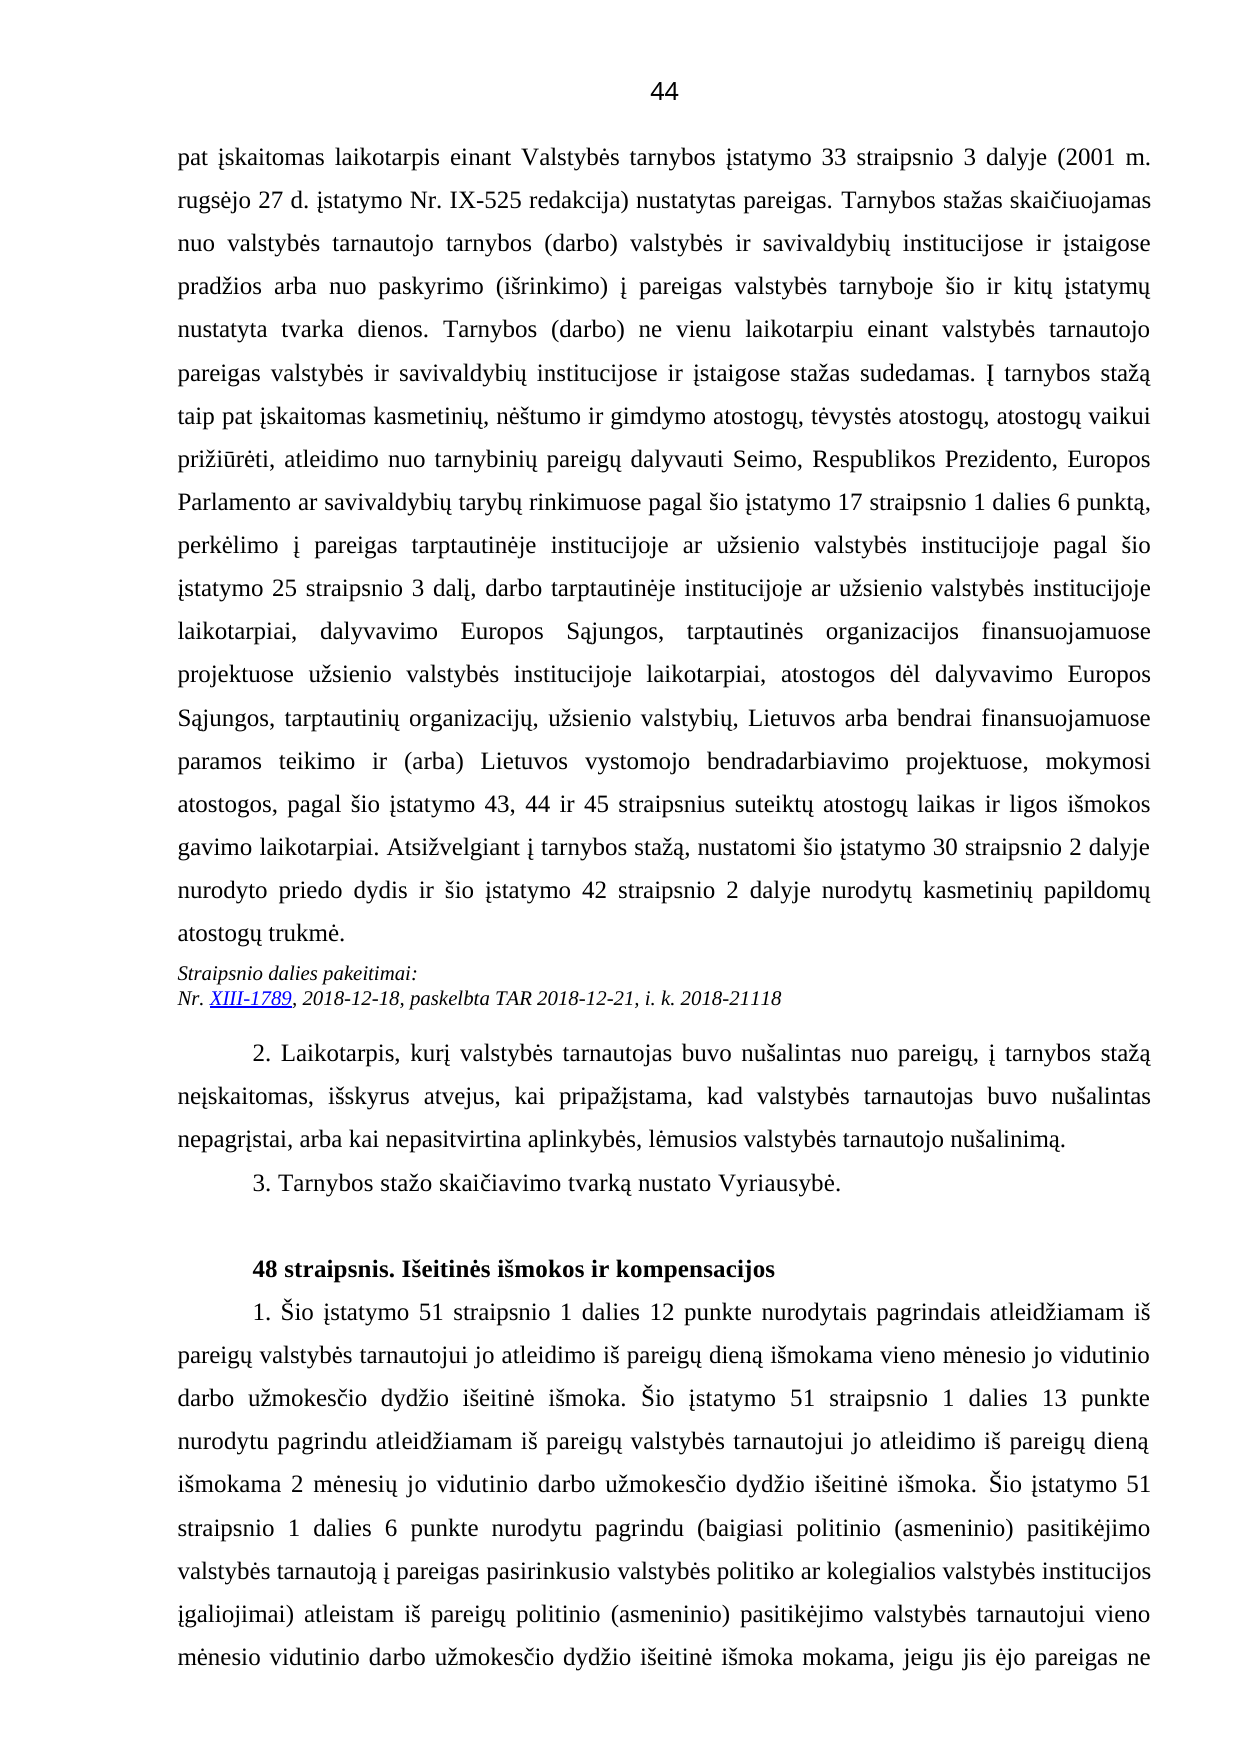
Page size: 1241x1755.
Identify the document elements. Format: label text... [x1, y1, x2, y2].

text 48 straipsnis. Išeitinės išmokos ir kompensacijos [177, 1254, 1152, 1283]
text 1. Šio įstatymo 51 straipsnio 1 dalies 12 punkte nurodytais pagrindais atleidžiamam iš pareigų valstybės tarnautojui jo atleidimo iš pareigų dieną išmokama vieno mėnesio jo vidutinio darbo užmokesčio dydžio išeitinė išmoka. Šio įstatymo 51 straipsnio 1 dalies 13 punkte nurodytu pagrindu atleidžiamam iš pareigų valstybės tarnautojui jo atleidimo iš pareigų dieną išmokama 2 mėnesių jo vidutinio darbo užmokesčio dydžio išeitinė išmoka. Šio įstatymo 51 straipsnio 1 dalies 6 punkte nurodytu pagrindu (baigiasi politinio (asmeninio) pasitikėjimo valstybės tarnautoją į pareigas pasirinkusio valstybės politiko ar kolegialios valstybės institucijos įgaliojimai) atleistam iš pareigų politinio (asmeninio) pasitikėjimo valstybės tarnautojui vieno mėnesio vidutinio darbo užmokesčio dydžio išeitinė išmoka mokama, jeigu jis ėjo pareigas ne [177, 1297, 1152, 1671]
text pat įskaitomas laikotarpis einant Valstybės tarnybos įstatymo 33 straipsnio 3 dalyje (2001 m. rugsėjo 27 d. įstatymo Nr. IX-525 redakcija) nustatytas pareigas. Tarnybos stažas skaičiuojamas nuo valstybės tarnautojo tarnybos (darbo) valstybės ir savivaldybių institucijose ir įstaigose pradžios arba nuo paskyrimo (išrinkimo) į pareigas valstybės tarnyboje šio ir kitų įstatymų nustatyta tvarka dienos. Tarnybos (darbo) ne vienu laikotarpiu einant valstybės tarnautojo pareigas valstybės ir savivaldybių institucijose ir įstaigose stažas sudedamas. Į tarnybos stažą taip pat įskaitomas kasmetinių, nėštumo ir gimdymo atostogų, tėvystės atostogų, atostogų vaikui prižiūrėti, atleidimo nuo tarnybinių pareigų dalyvauti Seimo, Respublikos Prezidento, Europos Parlamento ar savivaldybių tarybų rinkimuose pagal šio įstatymo 17 straipsnio 1 dalies 6 punktą, perkėlimo į pareigas tarptautinėje institucijoje ar užsienio valstybės institucijoje pagal šio įstatymo 25 straipsnio 3 dalį, darbo tarptautinėje institucijoje ar užsienio valstybės institucijoje laikotarpiai, dalyvavimo Europos Sąjungos, tarptautinės organizacijos finansuojamuose projektuose užsienio valstybės institucijoje laikotarpiai, atostogos dėl dalyvavimo Europos Sąjungos, tarptautinių organizacijų, užsienio valstybių, Lietuvos arba bendrai finansuojamuose paramos teikimo ir (arba) Lietuvos vystomojo bendradarbiavimo projektuose, mokymosi atostogos, pagal šio įstatymo 43, 44 ir 45 straipsnius suteiktų atostogų laikas ir ligos išmokos gavimo laikotarpiai. Atsižvelgiant į tarnybos stažą, nustatomi šio įstatymo 30 straipsnio 2 dalyje nurodyto priedo dydis ir šio įstatymo 42 straipsnio 2 dalyje nurodytų kasmetinių papildomų atostogų trukmė. [177, 142, 1152, 947]
text 3. Tarnybos stažo skaičiavimo tvarką nustato Vyriausybė. [177, 1168, 1152, 1196]
text 2. Laikotarpis, kurį valstybės tarnautojas buvo nušalintas nuo pareigų, į tarnybos stažą neįskaitomas, išskyrus atvejus, kai pripažįstama, kad valstybės tarnautojas buvo nušalintas nepagrįstai, arba kai nepasitvirtina aplinkybės, lėmusios valstybės tarnautojo nušalinimą. [177, 1038, 1152, 1153]
text Nr. XIII-1789, 2018-12-18, paskelbta TAR 2018-12-21, i. k. 2018-21118 [177, 985, 1152, 1009]
text Straipsnio dalies pakeitimai: [177, 961, 1152, 985]
